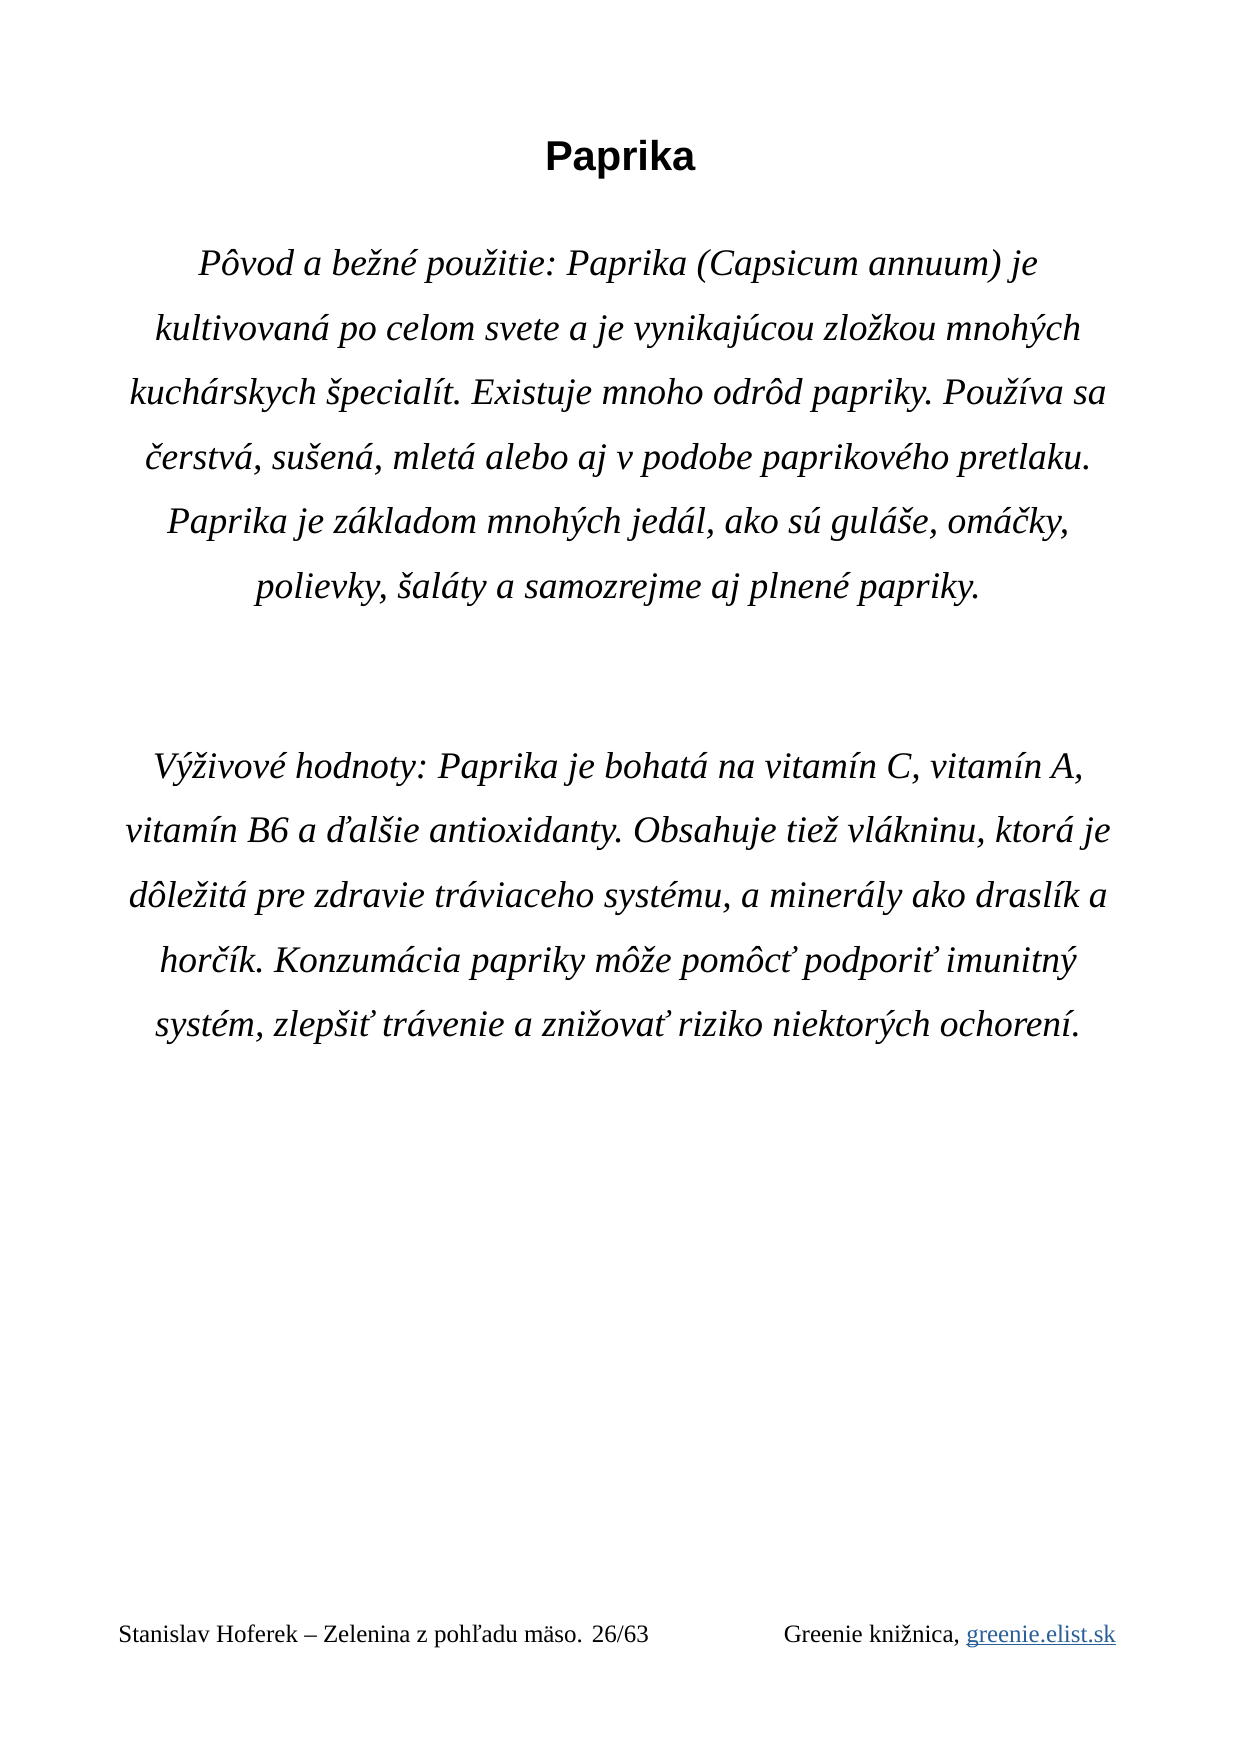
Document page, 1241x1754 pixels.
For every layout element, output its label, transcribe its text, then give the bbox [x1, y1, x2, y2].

text Výživové hodnoty: Paprika je bohatá na vitamín C, vitamín A, vitamín B6 a ďalšie antioxidanty. Obsahuje tiež vlákninu, ktorá je dôležitá pre zdravie tráviaceho systému, a minerály ako draslík a horčík. Konzumácia papriky môže pomôcť podporiť imunitný systém, zlepšiť trávenie a znižovať riziko niektorých ochorení. [106, 743, 1134, 1045]
text Pôvod a bežné použitie: Paprika (Capsicum annuum) je kultivovaná po celom svete a je vynikajúcou zložkou mnohých kuchárskych špecialít. Existuje mnoho odrôd papriky. Používa sa čerstvá, sušená, mletá alebo aj v podobe paprikového pretlaku. Paprika je základom mnohých jedál, ako sú guláše, omáčky, polievky, šaláty a samozrejme aj plnené papriky. [106, 240, 1134, 607]
subtitle Paprika [106, 131, 1134, 179]
